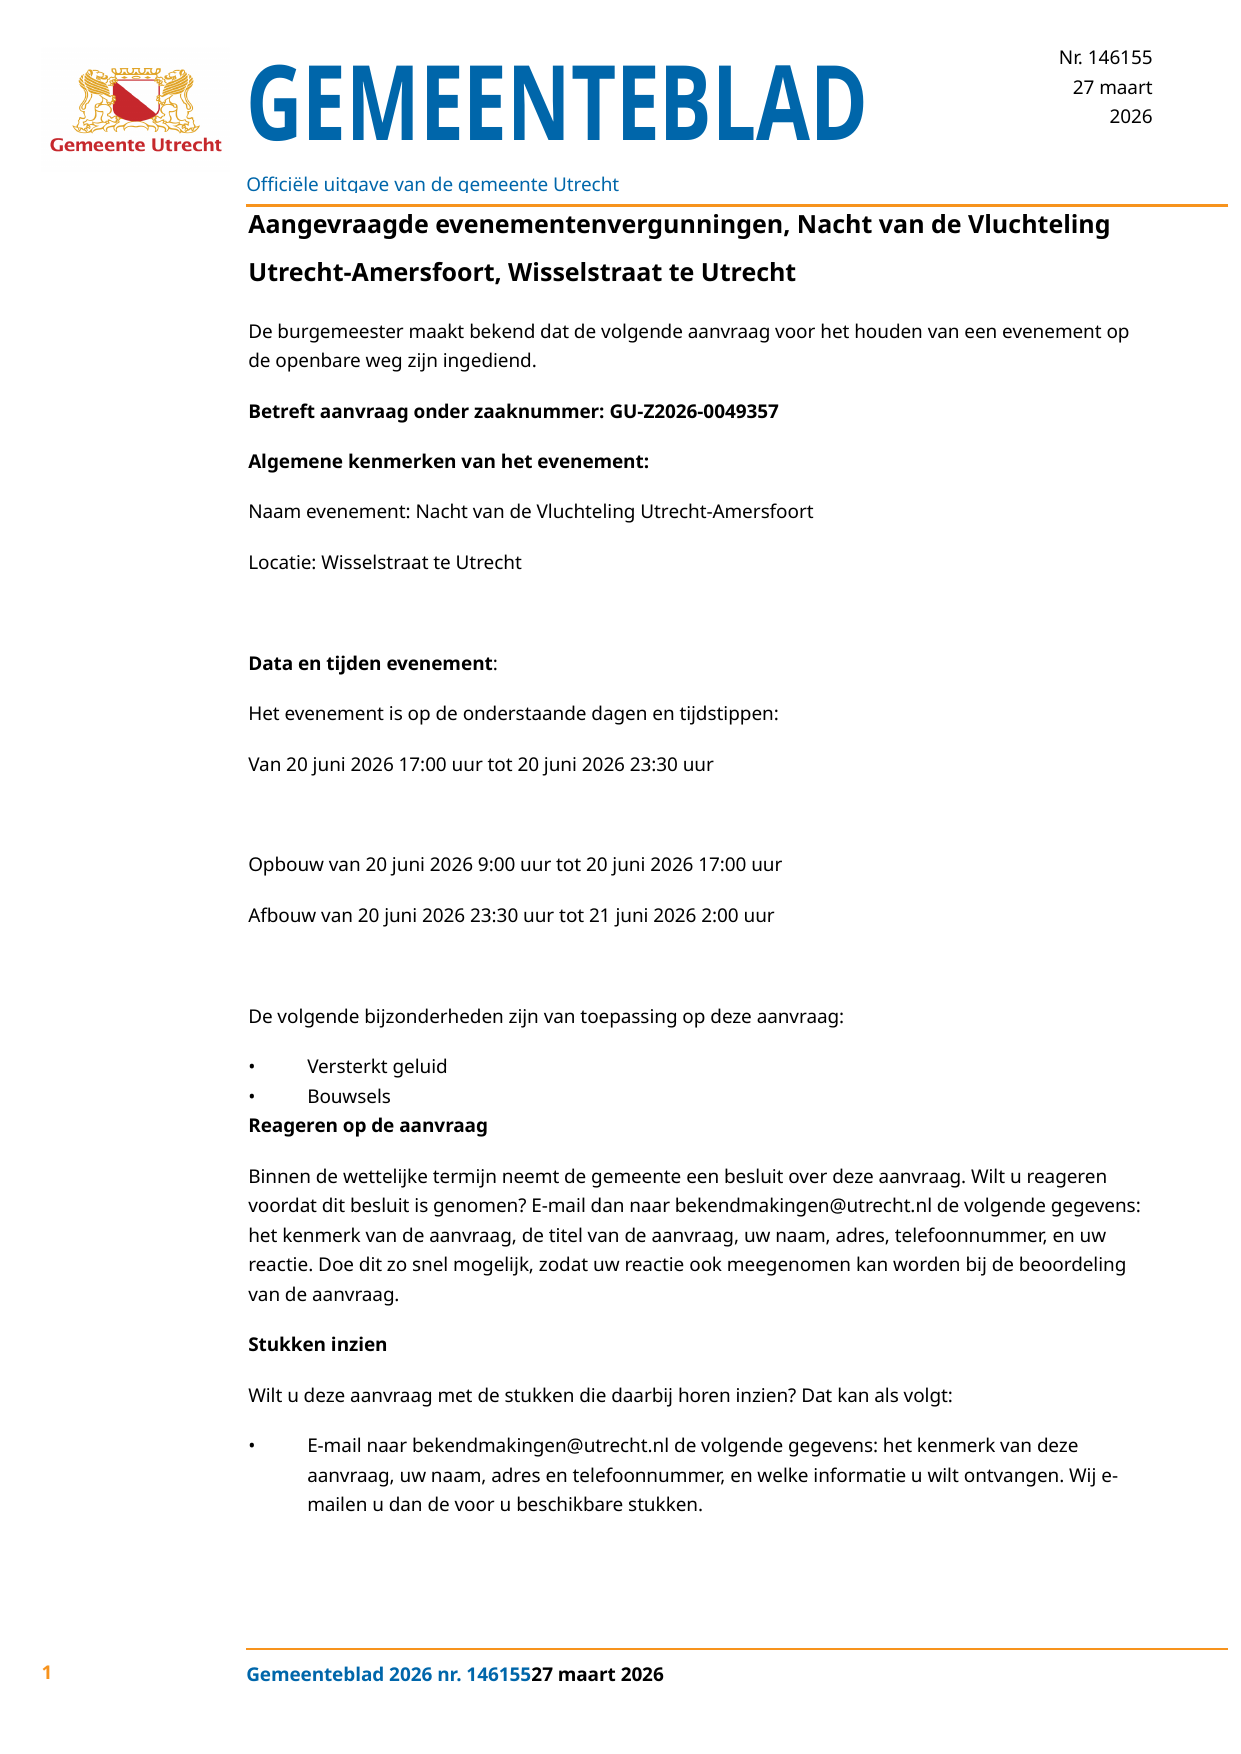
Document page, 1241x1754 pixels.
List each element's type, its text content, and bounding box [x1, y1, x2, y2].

text Data en tijden evenement: [248, 650, 1152, 676]
text Betreft aanvraag onder zaaknummer: GU-Z2026-0049357 [248, 398, 1152, 424]
text Wilt u deze aanvraag met de stukken die daarbij horen inzien? Dat kan als volgt: [248, 1382, 1152, 1408]
text Binnen de wettelijke termijn neemt de gemeente een besluit over deze aanvraag. Wilt u reageren voordat dit besluit is genomen? E-mail dan naar bekendmakingen@utrecht.nl de volgende gegevens: het kenmerk van de aanvraag, de titel van de aanvraag, uw naam, adres, telefoonnummer, en uw reactie. Doe dit zo snel mogelijk, zodat uw reactie ook meegenomen kan worden bij de beoordeling van de aanvraag. [248, 1163, 1152, 1307]
text Stukken inzien [248, 1332, 1152, 1357]
text Aangevraagde evenementenvergunningen, Nacht van de Vluchteling Utrecht-Amersfoort, Wisselstraat te Utrecht [248, 207, 1152, 288]
list Versterkt geluid [248, 1053, 1152, 1079]
text Het evenement is op de onderstaande dagen en tijdstippen: [248, 700, 1152, 726]
text Van 20 juni 2026 17:00 uur tot 20 juni 2026 23:30 uur [248, 751, 1152, 777]
text Locatie: Wisselstraat te Utrecht [248, 549, 1152, 575]
text De burgemeester maakt bekend dat de volgende aanvraag voor het houden van een evenement op de openbare weg zijn ingediend. [248, 318, 1152, 373]
list E-mail naar bekendmakingen@utrecht.nl de volgende gegevens: het kenmerk van deze aanvraag, uw naam, adres en telefoonnummer, en welke informatie u wilt ontvangen. Wij e-mailen u dan de voor u beschikbare stukken. [248, 1432, 1152, 1517]
text De volgende bijzonderheden zijn van toepassing op deze aanvraag: [248, 1003, 1152, 1029]
text Algemene kenmerken van het evenement: [248, 448, 1152, 474]
list Bouwsels [248, 1083, 1152, 1109]
picture [41, 47, 231, 172]
text Reageren op de aanvraag [248, 1112, 1152, 1138]
text Opbouw van 20 juni 2026 9:00 uur tot 20 juni 2026 17:00 uur [248, 852, 1152, 877]
text Naam evenement: Nacht van de Vluchteling Utrecht-Amersfoort [248, 499, 1152, 524]
text Afbouw van 20 juni 2026 23:30 uur tot 21 juni 2026 2:00 uur [248, 902, 1152, 928]
